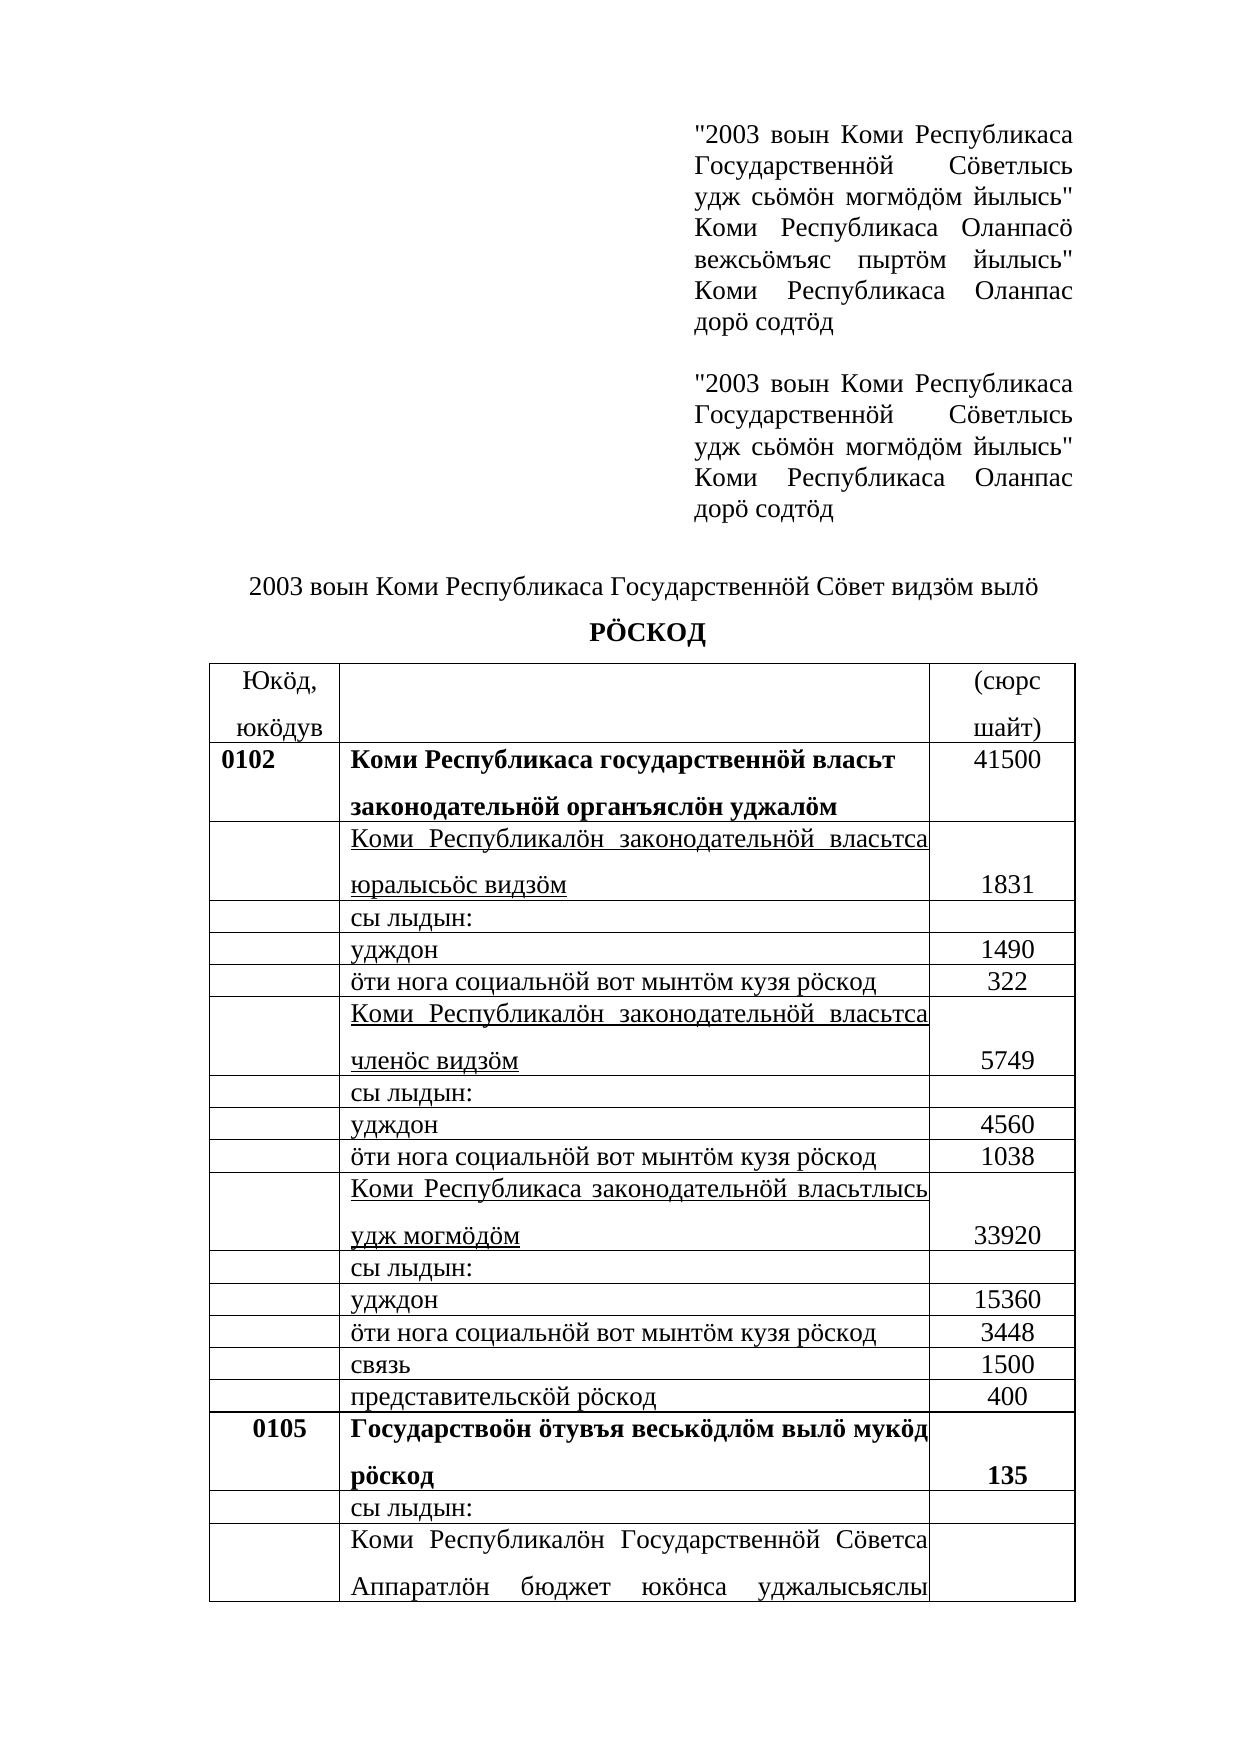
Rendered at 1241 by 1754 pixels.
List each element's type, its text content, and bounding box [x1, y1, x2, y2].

table_cell 4560 [930, 1108, 1074, 1139]
table_header [340, 664, 929, 742]
table_cell öти нога социальнöй вот мынтöм кузя рöскод [340, 1316, 929, 1347]
table_cell Коми Республикалöн законодательнöй власьтса юралысьöс видзöм [340, 822, 929, 899]
table_cell 135 [930, 1413, 1074, 1490]
table_cell 0102 [210, 743, 339, 821]
table_cell [210, 1076, 339, 1107]
table_cell 1490 [930, 933, 1074, 964]
table_cell [930, 1076, 1074, 1107]
table_cell [930, 1491, 1074, 1522]
table_cell [210, 1316, 339, 1347]
table_cell [210, 1251, 339, 1283]
table_cell 400 [930, 1380, 1074, 1411]
table_cell связь [340, 1348, 929, 1379]
table_cell öти нога социальнöй вот мынтöм кузя рöскод [340, 965, 929, 996]
table_cell 1038 [930, 1140, 1074, 1172]
table_cell представительскöй рöскод [340, 1380, 929, 1411]
text "2003 воын Коми Республикаса Государственнöй Сöветлысь удж сьöмöн могмöдöм йылысь" Коми Республикаса Оланпасö вежсьöмъяс пыртöм йылысь" Коми Республикаса Оланпас дорö содтöд [694, 118, 1073, 336]
table_cell Коми Республикаса законодательнöй власьтлысь удж могмöдöм [340, 1173, 929, 1250]
table_cell [930, 1524, 1074, 1601]
table_cell 322 [930, 965, 1074, 996]
table_cell [210, 901, 339, 932]
table_header Юкöд, юкöдув [210, 664, 339, 742]
table_cell [210, 1173, 339, 1250]
table_cell Коми Республикалöн Государственнöй Сöветса Аппаратлöн бюджет юкöнса уджалысьяслы [340, 1524, 929, 1601]
table_cell 41500 [930, 743, 1074, 821]
table_cell сы лыдын: [340, 1251, 929, 1283]
table_cell 1831 [930, 822, 1074, 899]
table_cell 0105 [210, 1413, 339, 1490]
table_cell [210, 1108, 339, 1139]
table_cell сы лыдын: [340, 1076, 929, 1107]
text "2003 воын Коми Республикаса Государственнöй Сöветлысь удж сьöмöн могмöдöм йылысь" Коми Республикаса Оланпас дорö содтöд [694, 367, 1073, 523]
table_cell [210, 1348, 339, 1379]
table_cell öти нога социальнöй вот мынтöм кузя рöскод [340, 1140, 929, 1172]
table_cell удждон [340, 933, 929, 964]
table_cell удждон [340, 1108, 929, 1139]
table_cell 3448 [930, 1316, 1074, 1347]
table_cell [210, 1284, 339, 1315]
text РÖСКОД [222, 616, 1073, 647]
table_cell [210, 997, 339, 1075]
table_header (сюрс шайт) [930, 664, 1074, 742]
table_cell [210, 1380, 339, 1411]
table_cell 33920 [930, 1173, 1074, 1250]
table_cell 1500 [930, 1348, 1074, 1379]
table_cell [210, 1140, 339, 1172]
table_cell 5749 [930, 997, 1074, 1075]
table_cell Коми Республикалöн законодательнöй власьтса членöс видзöм [340, 997, 929, 1075]
table_cell сы лыдын: [340, 901, 929, 932]
text 2003 воын Коми Республикаса Государственнöй Сöвет видзöм вылö [222, 570, 1073, 601]
table_cell [930, 901, 1074, 932]
table_cell [210, 933, 339, 964]
table_cell Коми Республикаса государственнöй власьт законодательнöй органъяслöн уджалöм [340, 743, 929, 821]
table_cell удждон [340, 1284, 929, 1315]
table_cell [210, 965, 339, 996]
table_cell 15360 [930, 1284, 1074, 1315]
table_cell Государствоöн öтувъя веськöдлöм вылö мукöд рöскод [340, 1413, 929, 1490]
table_cell [210, 1524, 339, 1601]
table_cell [210, 1491, 339, 1522]
table_cell сы лыдын: [340, 1491, 929, 1522]
table_cell [930, 1251, 1074, 1283]
table_cell [210, 822, 339, 899]
